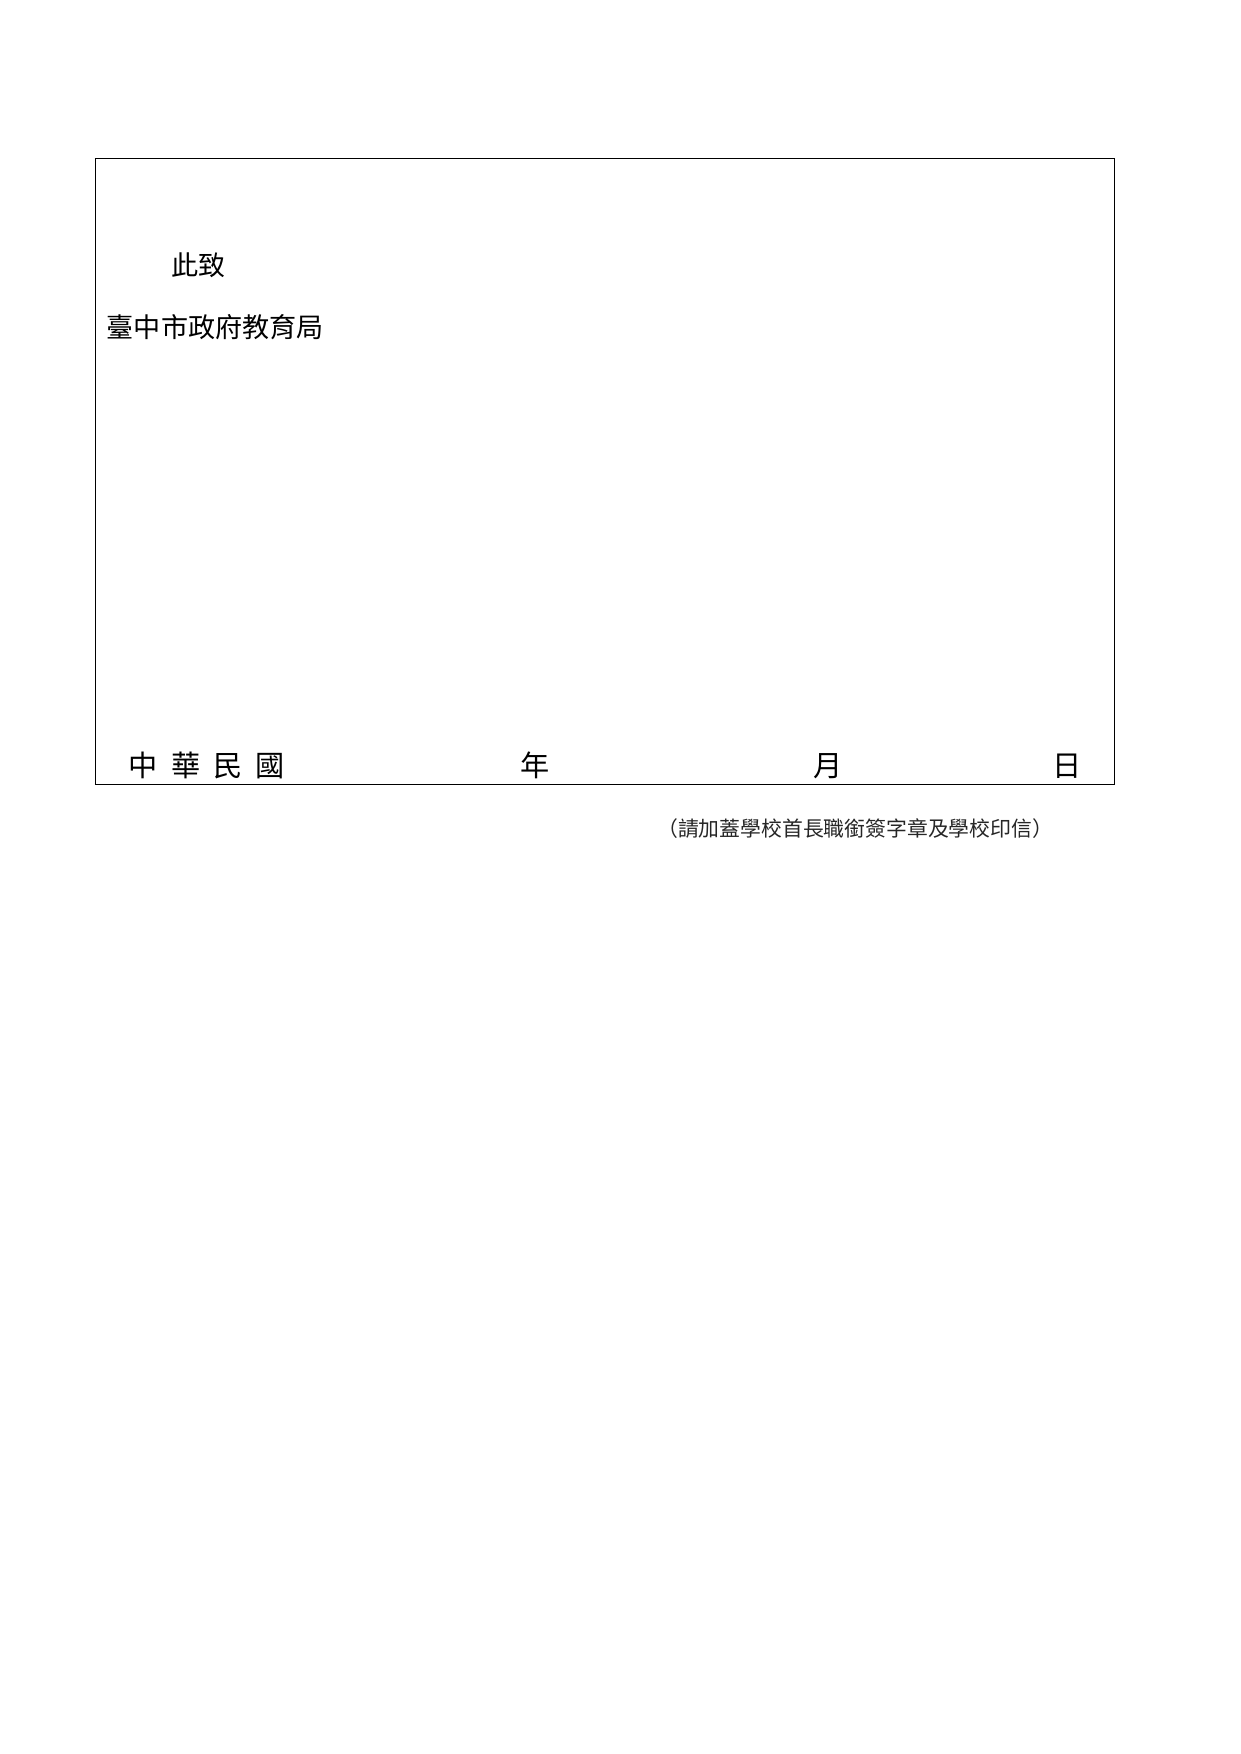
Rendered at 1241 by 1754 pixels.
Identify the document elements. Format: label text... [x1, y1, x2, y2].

table_cell 此致 臺中市政府教育局 中華民國 年 月 日 [96, 159, 1114, 784]
text （請加蓋學校首長職銜簽字章及學校印信） [187, 785, 1053, 848]
